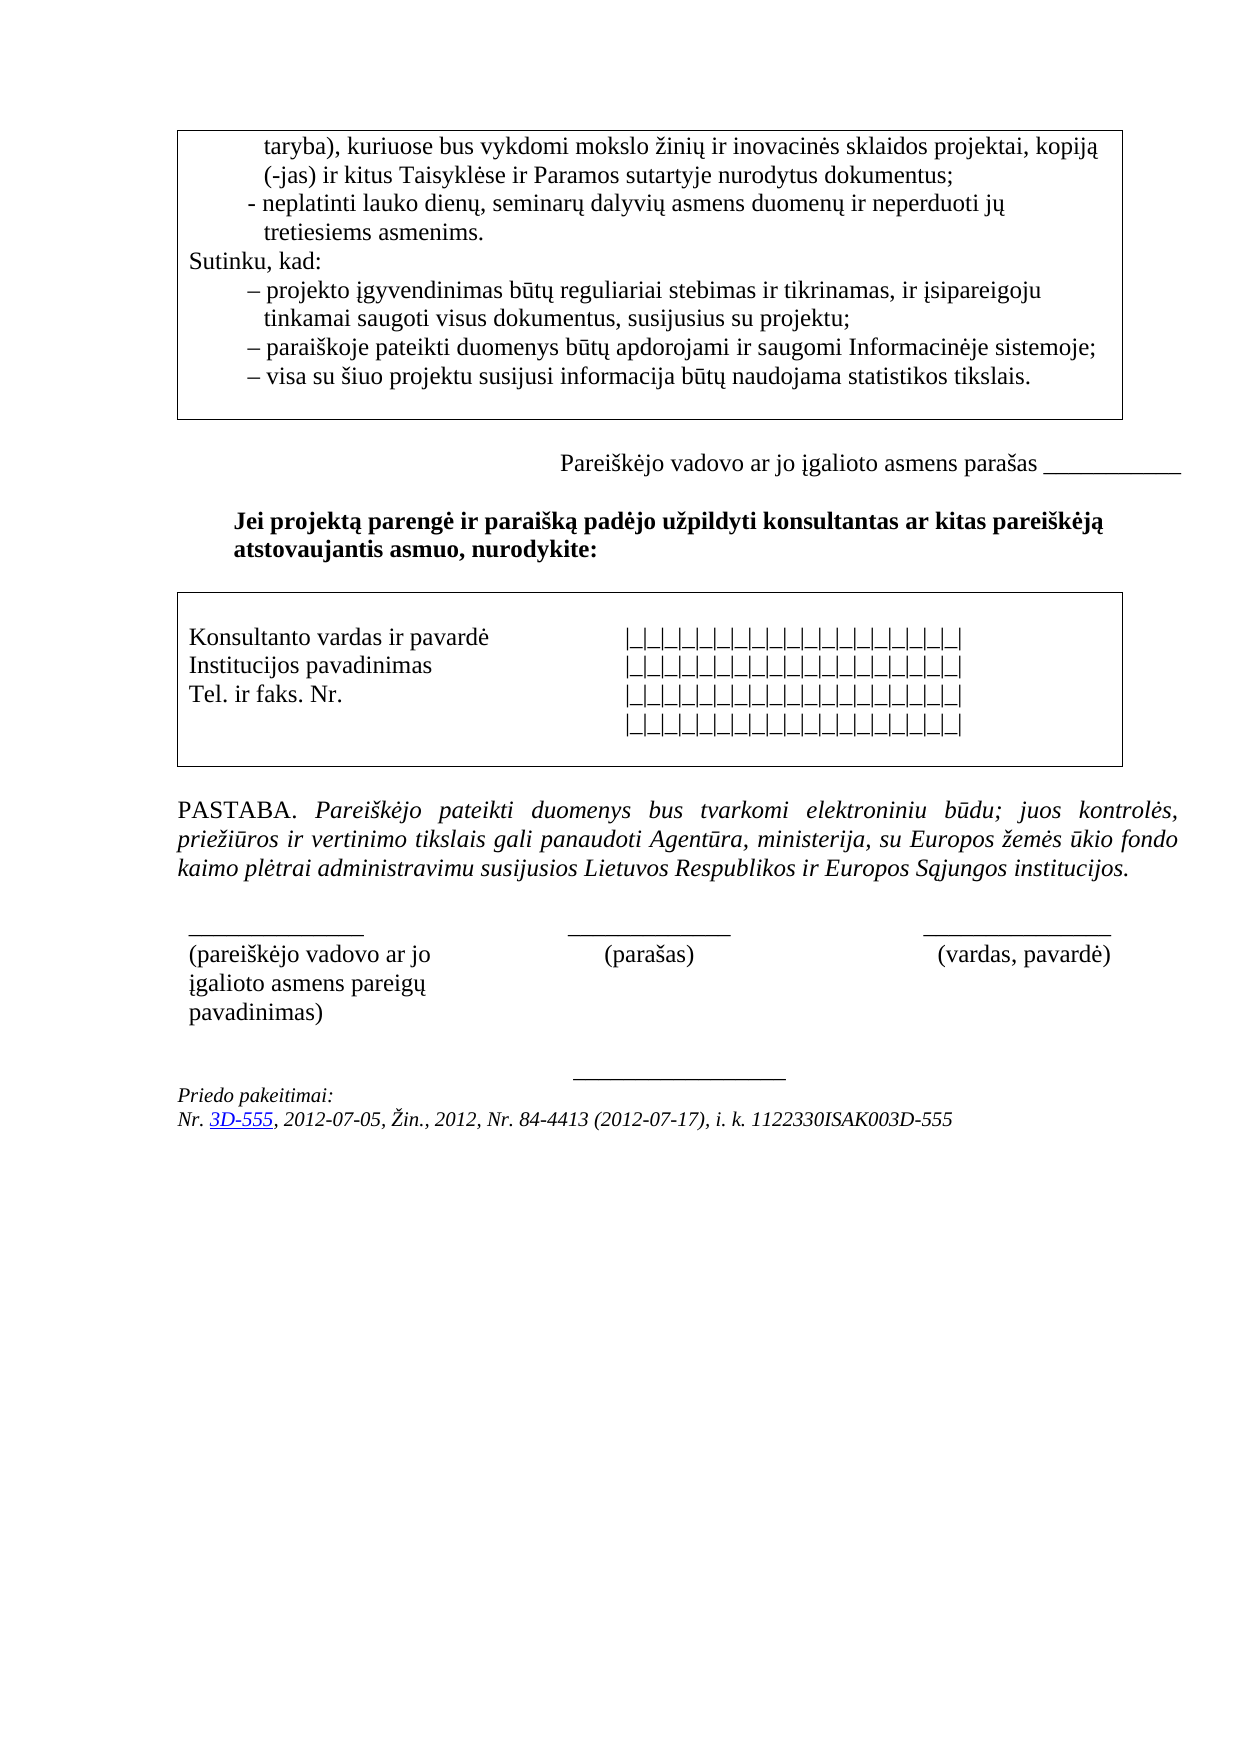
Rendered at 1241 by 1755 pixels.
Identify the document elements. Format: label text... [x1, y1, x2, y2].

table_cell Konsultanto vardas ir pavardė [178, 622, 613, 651]
table_header taryba), kuriuose bus vykdomi mokslo žinių ir inovacinės sklaidos projektai, kopiją (-jas) ir kitus Taisyklėse ir Paramos sutartyje nurodytus dokumentus; - neplatinti lauko dienų, seminarų dalyvių asmens duomenų ir neperduoti jų tretiesiems asmenims. Sutinku, kad: – projekto įgyvendinimas būtų reguliariai stebimas ir tikrinamas, ir įsipareigoju tinkamai saugoti visus dokumentus, susijusius su projektu; – paraiškoje pateikti duomenys būtų apdorojami ir saugomi Informacinėje sistemoje; – visa su šiuo projektu susijusi informacija būtų naudojama statistikos tikslais. [178, 131, 1122, 418]
table_cell |_|_|_|_|_|_|_|_|_|_|_|_|_|_|_|_|_|_|_| [614, 651, 1122, 679]
table_cell Tel. ir faks. Nr. [178, 679, 613, 737]
text _________________ [177, 1054, 1181, 1083]
table_header _______________ (vardas, pavardė) [806, 910, 1122, 1025]
table_cell [614, 737, 1122, 766]
table_header [178, 593, 613, 622]
text Jei projektą parengė ir paraišką padėjo užpildyti konsultantas ar kitas pareiškėją [177, 506, 1181, 534]
table_cell |_|_|_|_|_|_|_|_|_|_|_|_|_|_|_|_|_|_|_| |_|_|_|_|_|_|_|_|_|_|_|_|_|_|_|_|_|_|_| [614, 679, 1122, 737]
text Nr. 3D-555, 2012-07-05, Žin., 2012, Nr. 84-4413 (2012-07-17), i. k. 1122330ISAK003D-555 [177, 1107, 1181, 1131]
table_header [614, 593, 1122, 622]
text Pareiškėjo vadovo ar jo įgalioto asmens parašas ___________ [177, 448, 1181, 477]
table_cell Institucijos pavadinimas [178, 651, 613, 679]
text PASTABA. Pareiškėjo pateikti duomenys bus tvarkomi elektroniniu būdu; juos kontrolės, priežiūros ir vertinimo tikslais gali panaudoti Agentūra, ministerija, su Europos žemės ūkio fondo kaimo plėtrai administravimu susijusios Lietuvos Respublikos ir Europos Sąjungos institucijos. [177, 795, 1181, 882]
table_header ______________ (pareiškėjo vadovo ar jo įgalioto asmens pareigų pavadinimas) [177, 910, 492, 1025]
table_header _____________ (parašas) [492, 910, 806, 1025]
table_cell [178, 737, 613, 766]
table_cell |_|_|_|_|_|_|_|_|_|_|_|_|_|_|_|_|_|_|_| [614, 622, 1122, 651]
text Priedo pakeitimai: [177, 1083, 1181, 1107]
text atstovaujantis asmuo, nurodykite: [177, 534, 1181, 563]
